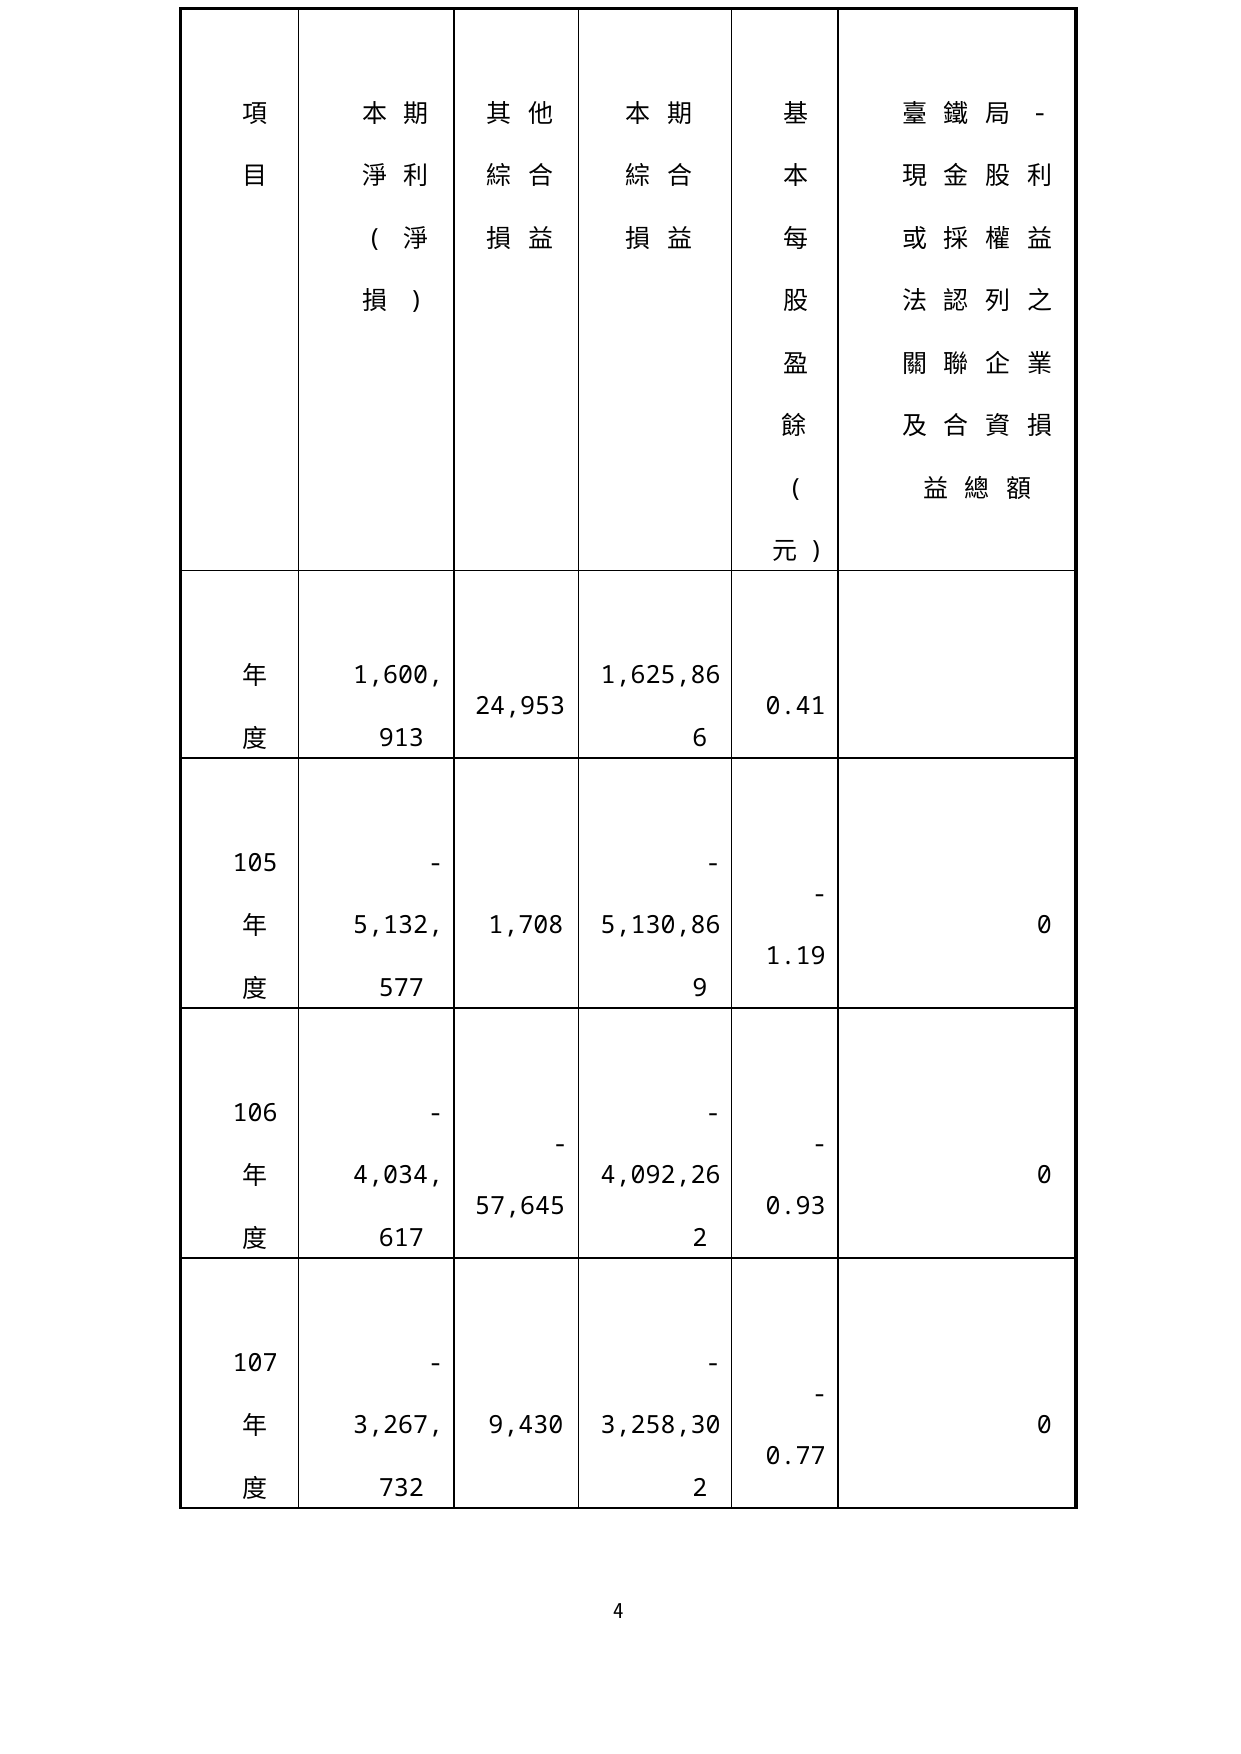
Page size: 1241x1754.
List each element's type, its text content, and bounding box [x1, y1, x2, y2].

table_cell -3,258,302 [579, 1259, 731, 1507]
table_header 本期淨利(淨損) [299, 10, 453, 569]
table_cell 107年度 [182, 1259, 298, 1507]
table_header 臺鐵局-現金股利或採權益法認列之關聯企業及合資損益總額 [839, 10, 1074, 569]
table_header 基本每股盈餘(元) [732, 10, 837, 569]
table_cell -24,953 [455, 571, 578, 757]
table_cell -0.77 [732, 1259, 837, 1507]
table_cell -3,267,732 [299, 1259, 453, 1507]
table_cell 9,430 [455, 1259, 578, 1507]
table_cell -0.93 [732, 1009, 837, 1257]
table_cell 106年度 [182, 1009, 298, 1257]
table_cell -5,130,869 [579, 759, 731, 1007]
table_cell -57,645 [455, 1009, 578, 1257]
table_cell -1,625,866 [579, 571, 731, 757]
table_cell -4,034,617 [299, 1009, 453, 1257]
table_cell 年度 [182, 571, 298, 757]
table_cell 0 [839, 1009, 1074, 1257]
table_cell 0 [839, 1259, 1074, 1507]
table_cell [839, 571, 1074, 757]
table_cell 1,708 [455, 759, 578, 1007]
table_header 項目 [182, 10, 298, 569]
table_cell 105年度 [182, 759, 298, 1007]
table_header 其他綜合損益 [455, 10, 578, 569]
table_cell -1.19 [732, 759, 837, 1007]
table_cell -4,092,262 [579, 1009, 731, 1257]
table_cell -5,132,577 [299, 759, 453, 1007]
table_header 本期綜合損益 [579, 10, 731, 569]
table_cell -1,600,913 [299, 571, 453, 757]
table_cell 0 [839, 759, 1074, 1007]
table_cell -0.41 [732, 571, 837, 757]
